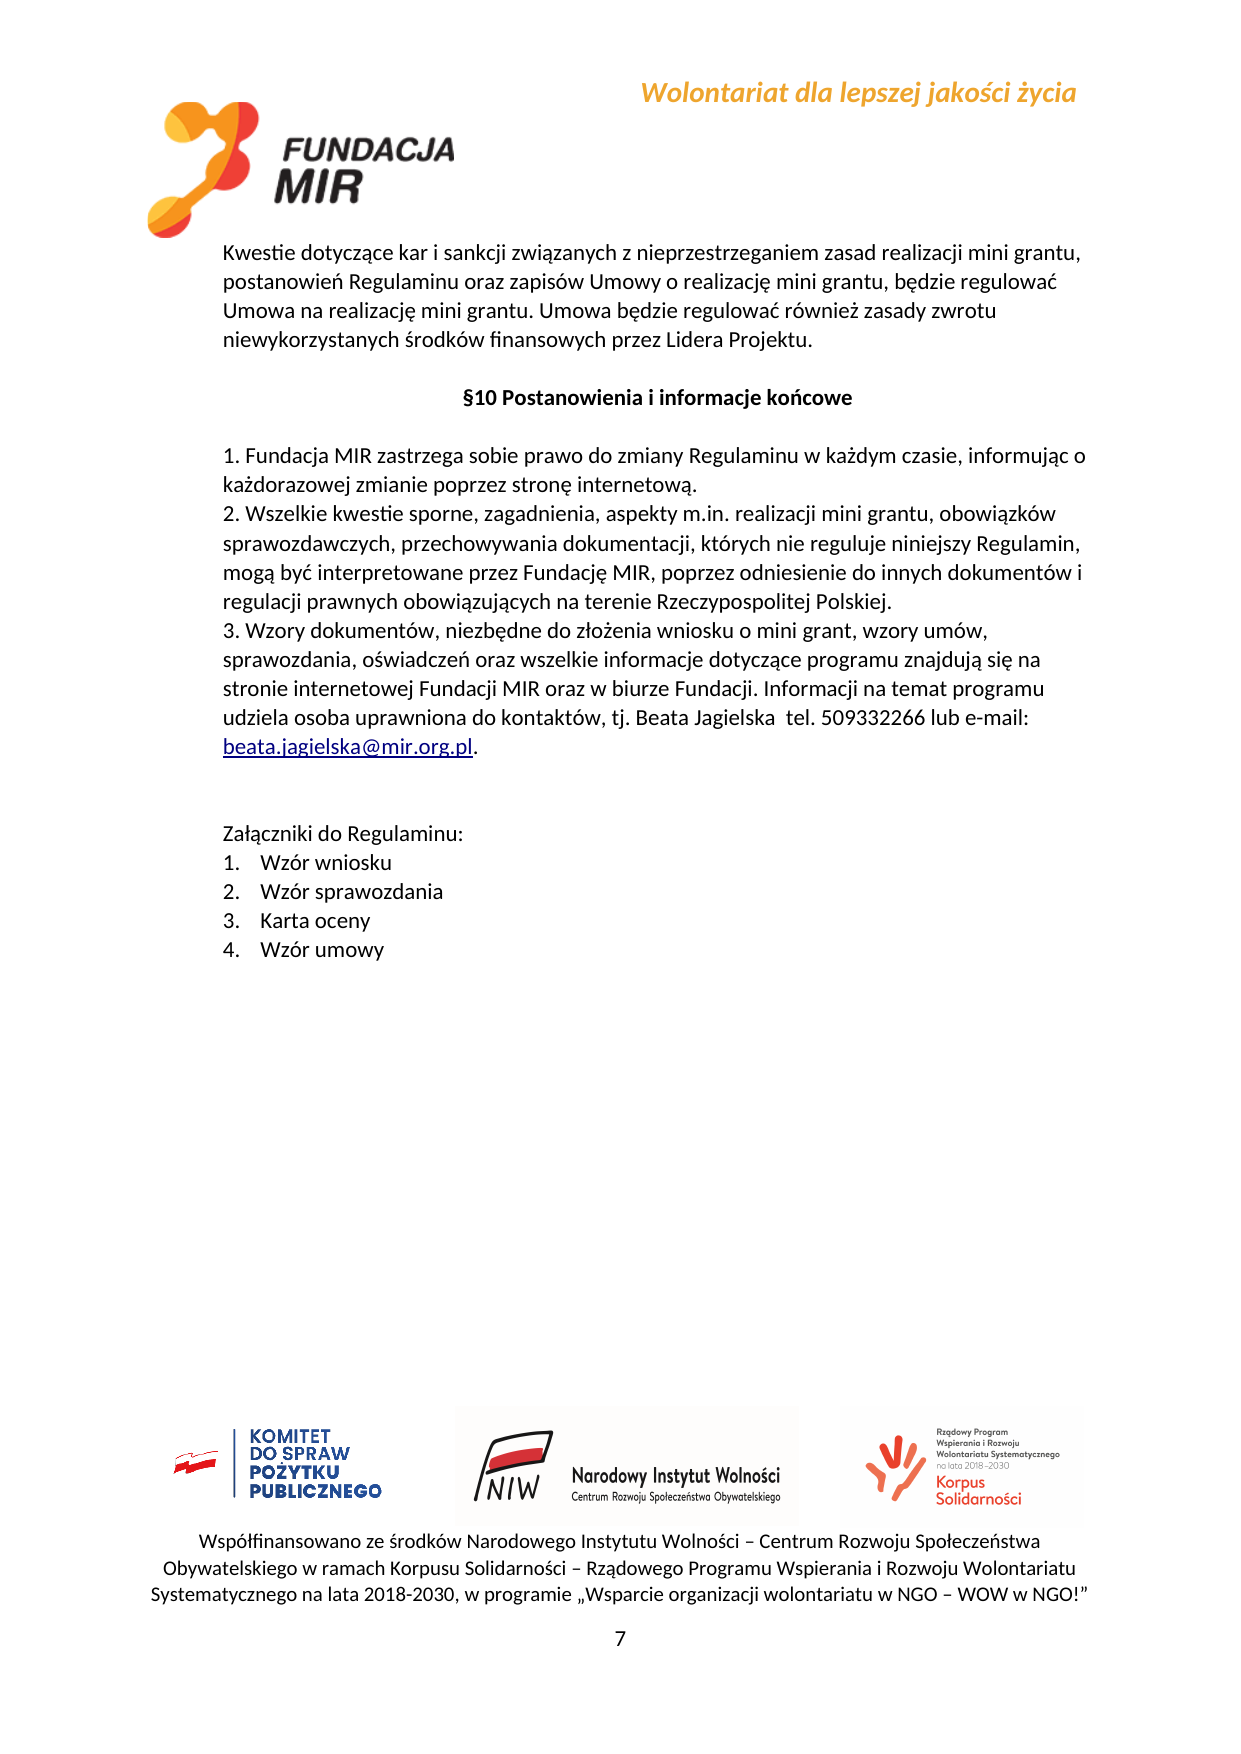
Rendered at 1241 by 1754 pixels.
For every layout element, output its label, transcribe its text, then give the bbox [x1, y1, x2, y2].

list Wzór sprawozdania [223, 877, 1093, 905]
list 3. Wzory dokumentów, niezbędne do złożenia wniosku o mini grant, wzory umów, sprawozdania, oświadczeń oraz wszelkie informacje dotyczące programu znajdują się na stronie internetowej Fundacji MIR oraz w biurze Fundacji. Informacji na temat programu udziela osoba uprawniona do kontaktów, tj. Beata Jagielska tel. 509332266 lub e-mail: beata.jagielska@mir.org.pl. [223, 616, 1093, 760]
list Karta oceny [223, 906, 1093, 934]
list Wzór umowy [223, 936, 1093, 963]
list Kwestie dotyczące kar i sankcji związanych z nieprzestrzeganiem zasad realizacji mini grantu, postanowień Regulaminu oraz zapisów Umowy o realizację mini grantu, będzie regulować Umowa na realizację mini grantu. Umowa będzie regulować również zasady zwrotu niewykorzystanych środków finansowych przez Lidera Projektu. [223, 238, 1093, 353]
list 1. Fundacja MIR zastrzega sobie prawo do zmiany Regulaminu w każdym czasie, informując o każdorazowej zmianie poprzez stronę internetową. [223, 441, 1093, 498]
list Załączniki do Regulaminu: [223, 819, 1093, 847]
list §10 Postanowienia i informacje końcowe [223, 383, 1093, 411]
list 2. Wszelkie kwestie sporne, zagadnienia, aspekty m.in. realizacji mini grantu, obowiązków sprawozdawczych, przechowywania dokumentacji, których nie reguluje niniejszy Regulamin, mogą być interpretowane przez Fundację MIR, poprzez odniesienie do innych dokumentów i regulacji prawnych obowiązujących na terenie Rzeczypospolitej Polskiej. [223, 499, 1093, 615]
list Wzór wniosku [223, 848, 1093, 876]
